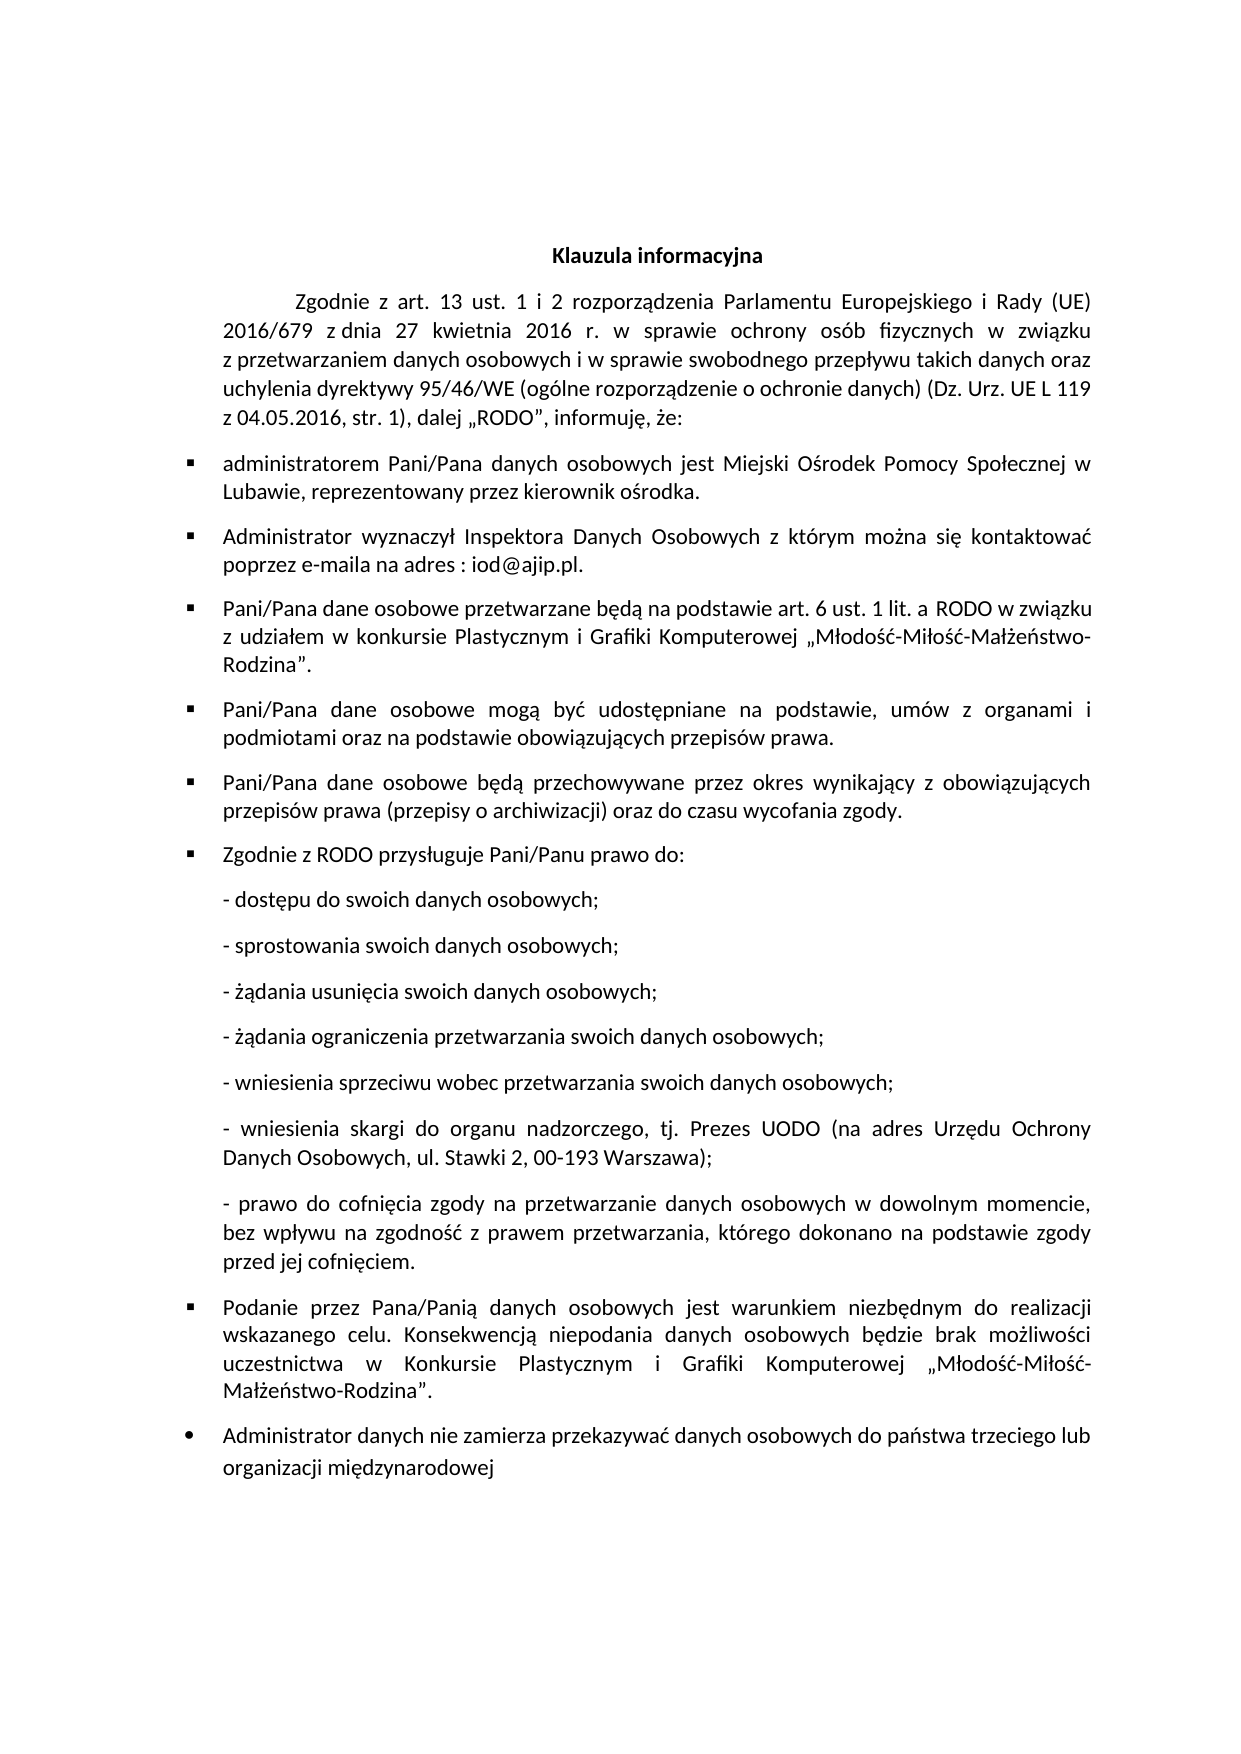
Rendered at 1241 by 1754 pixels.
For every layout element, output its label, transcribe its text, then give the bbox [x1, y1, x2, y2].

list Pani/Pana dane osobowe mogą być udostępniane na podstawie, umów z organami i podmiotami oraz na podstawie obowiązujących przepisów prawa. [185, 695, 1093, 751]
list Administrator wyznaczył Inspektora Danych Osobowych z którym można się kontaktować poprzez e-maila na adres : iod@ajip.pl. [185, 522, 1093, 578]
text - sprostowania swoich danych osobowych; [223, 931, 1093, 959]
text - wniesienia skargi do organu nadzorczego, tj. Prezes UODO (na adres Urzędu Ochrony Danych Osobowych, ul. Stawki 2, 00-193 Warszawa); [223, 1114, 1093, 1171]
list Pani/Pana dane osobowe będą przechowywane przez okres wynikający z obowiązujących przepisów prawa (przepisy o archiwizacji) oraz do czasu wycofania zgody. [185, 768, 1093, 824]
list Pani/Pana dane osobowe przetwarzane będą na podstawie art. 6 ust. 1 lit. a RODO w związku z udziałem w konkursie Plastycznym i Grafiki Komputerowej „Młodość-Miłość-Małżeństwo-Rodzina”. [185, 594, 1093, 678]
text - prawo do cofnięcia zgody na przetwarzanie danych osobowych w dowolnym momencie, bez wpływu na zgodność z prawem przetwarzania, którego dokonano na podstawie zgody przed jej cofnięciem. [223, 1189, 1093, 1275]
list Zgodnie z RODO przysługuje Pani/Panu prawo do: [185, 841, 1093, 869]
list administratorem Pani/Pana danych osobowych jest Miejski Ośrodek Pomocy Społecznej w Lubawie, reprezentowany przez kierownik ośrodka. [185, 449, 1093, 505]
list Podanie przez Pana/Panią danych osobowych jest warunkiem niezbędnym do realizacji wskazanego celu. Konsekwencją niepodania danych osobowych będzie brak możliwości uczestnictwa w Konkursie Plastycznym i Grafiki Komputerowej „Młodość-Miłość-Małżeństwo-Rodzina”. [185, 1293, 1093, 1405]
text Klauzula informacyjna [223, 241, 1093, 269]
text - żądania ograniczenia przetwarzania swoich danych osobowych; [223, 1022, 1093, 1051]
text - dostępu do swoich danych osobowych; [223, 885, 1093, 913]
text - wniesienia sprzeciwu wobec przetwarzania swoich danych osobowych; [223, 1068, 1093, 1096]
text Zgodnie z art. 13 ust. 1 i 2 rozporządzenia Parlamentu Europejskiego i Rady (UE) 2016/679 z dnia 27 kwietnia 2016 r. w sprawie ochrony osób fizycznych w związku z przetwarzaniem danych osobowych i w sprawie swobodnego przepływu takich danych oraz uchylenia dyrektywy 95/46/WE (ogólne rozporządzenie o ochronie danych) (Dz. Urz. UE L 119 z 04.05.2016, str. 1), dalej „RODO”, informuję, że: [223, 287, 1093, 431]
list Administrator danych nie zamierza przekazywać danych osobowych do państwa trzeciego lub organizacji międzynarodowej [185, 1421, 1093, 1482]
text - żądania usunięcia swoich danych osobowych; [223, 977, 1093, 1005]
